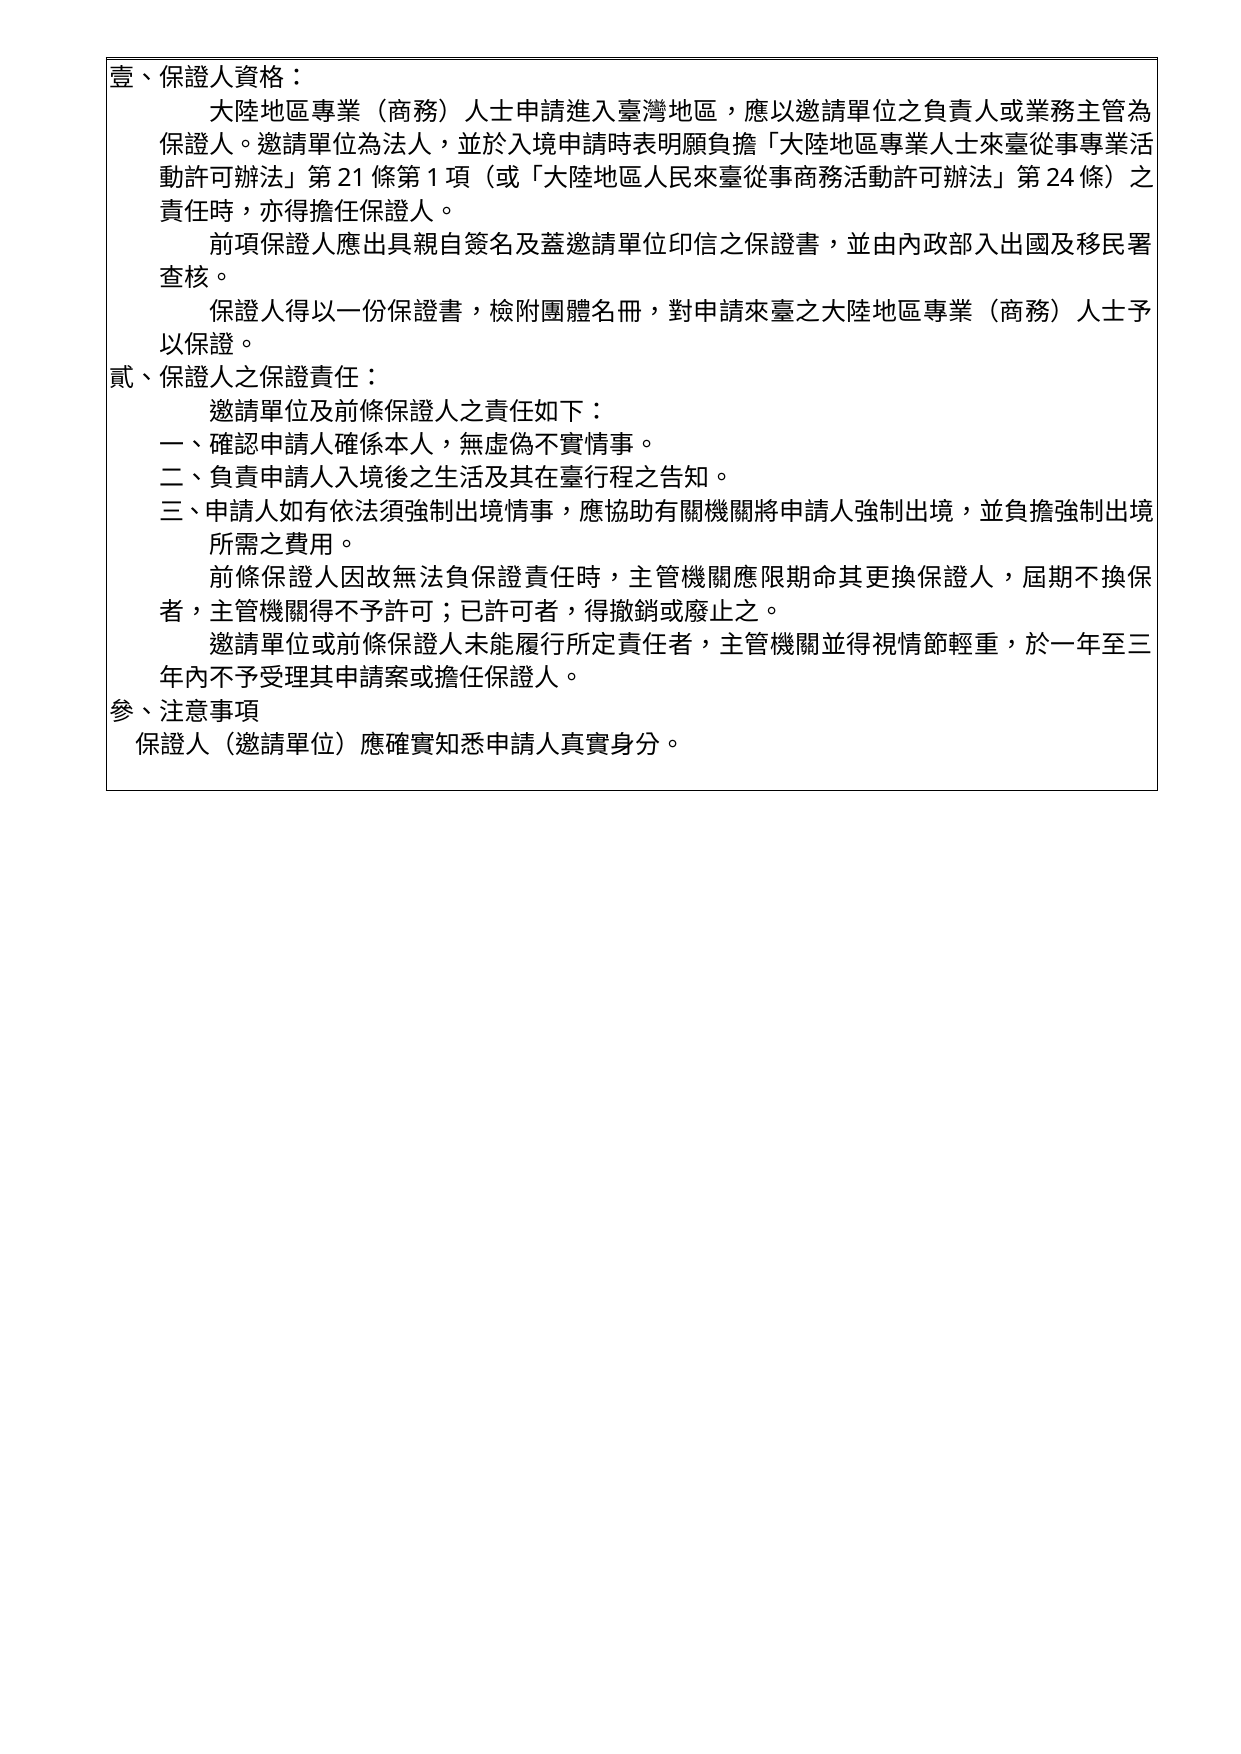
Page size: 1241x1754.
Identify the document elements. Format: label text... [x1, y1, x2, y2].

table_header 壹、保證人資格： 大陸地區專業（商務）人士申請進入臺灣地區，應以邀請單位之負責人或業務主管為保證人。邀請單位為法人，並於入境申請時表明願負擔「大陸地區專業人士來臺從事專業活動許可辦法」第21條第1項（或「大陸地區人民來臺從事商務活動許可辦法」第24條）之責任時，亦得擔任保證人。 前項保證人應出具親自簽名及蓋邀請單位印信之保證書，並由內政部入出國及移民署查核。 保證人得以一份保證書，檢附團體名冊，對申請來臺之大陸地區專業（商務）人士予以保證。 貳、保證人之保證責任： 邀請單位及前條保證人之責任如下： 一、確認申請人確係本人，無虛偽不實情事。 二、負責申請人入境後之生活及其在臺行程之告知。 三、申請人如有依法須強制出境情事，應協助有關機關將申請人強制出境，並負擔強制出境所需之費用。 前條保證人因故無法負保證責任時，主管機關應限期命其更換保證人，屆期不換保者，主管機關得不予許可；已許可者，得撤銷或廢止之。 邀請單位或前條保證人未能履行所定責任者，主管機關並得視情節輕重，於一年至三年內不予受理其申請案或擔任保證人。 參、注意事項 保證人（邀請單位）應確實知悉申請人真實身分。 [107, 60, 1157, 790]
